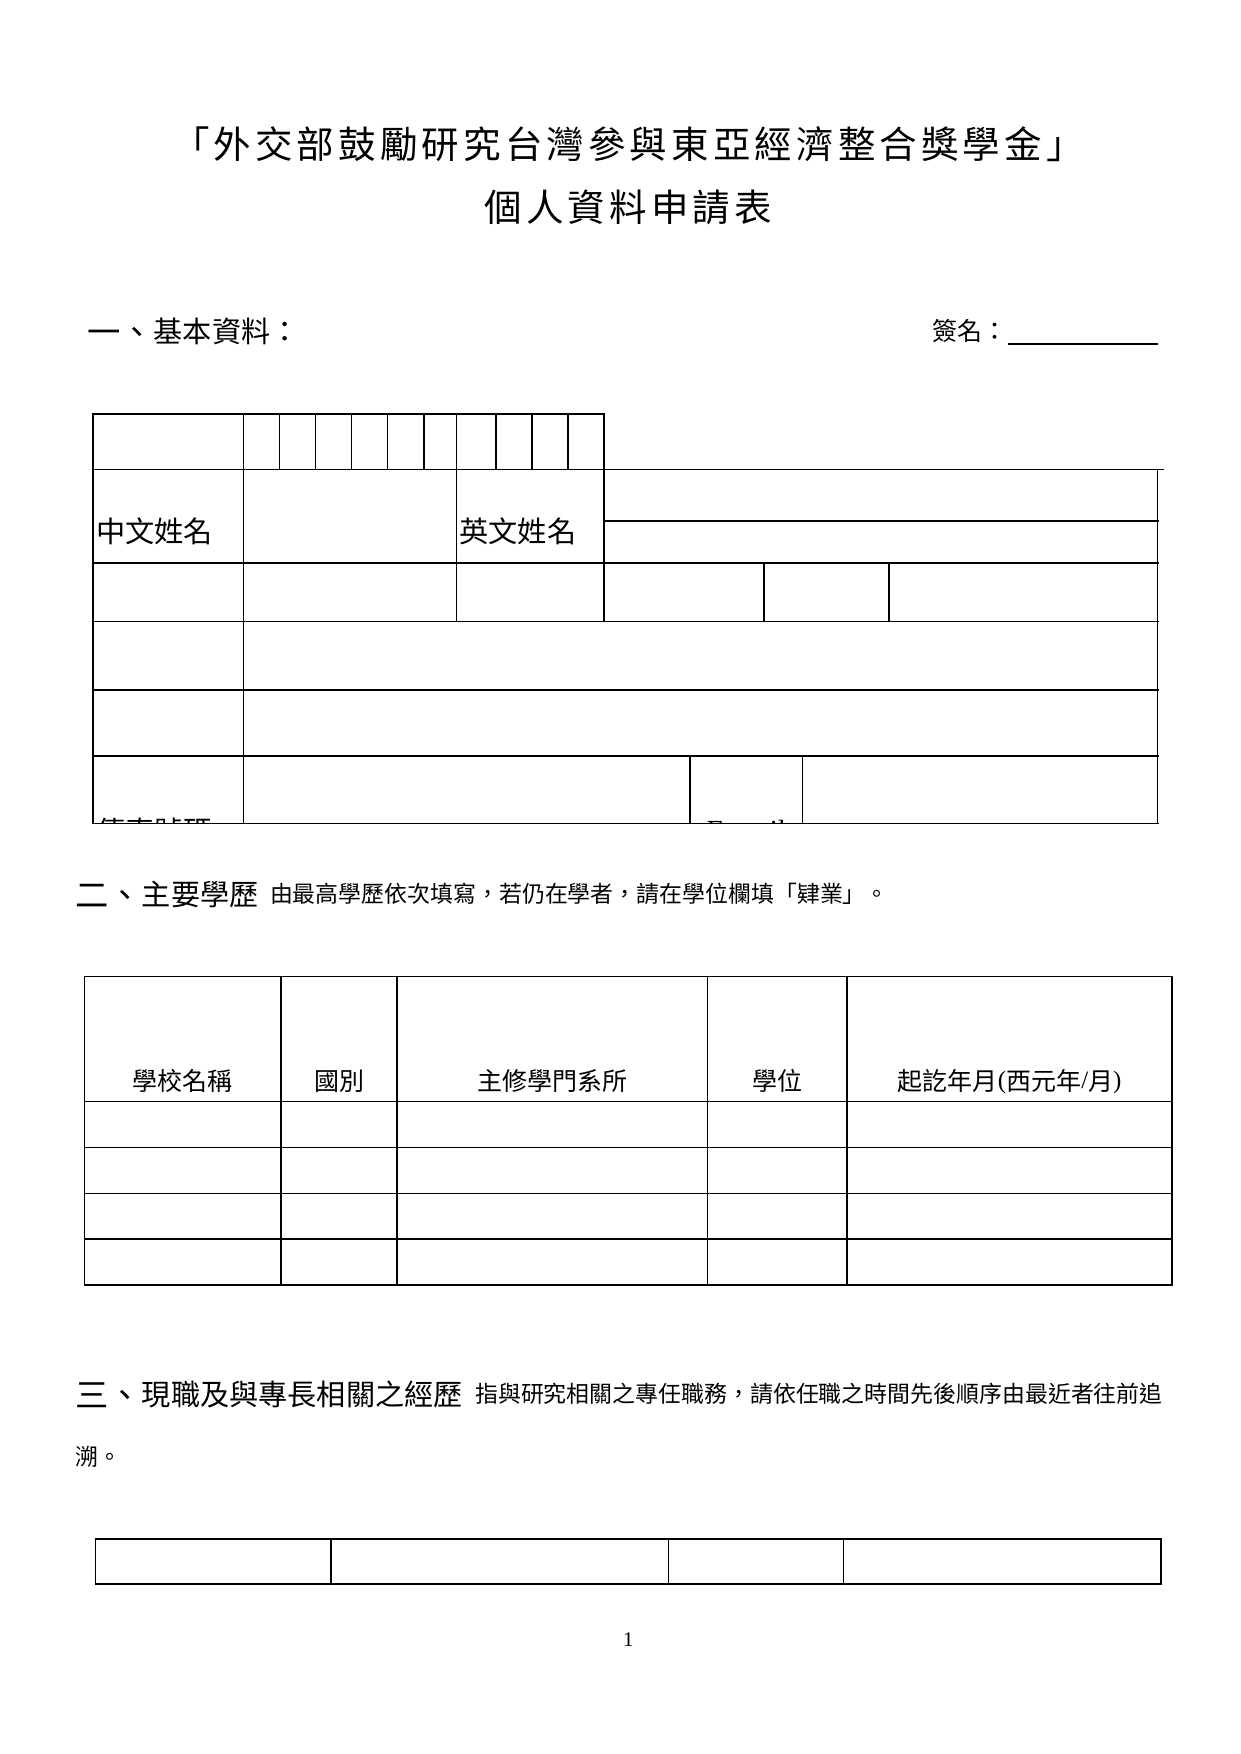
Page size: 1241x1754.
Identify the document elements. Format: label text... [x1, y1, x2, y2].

table_cell [708, 1194, 846, 1238]
table_cell [85, 1148, 280, 1192]
table_cell 自 / 至 / [848, 1148, 1171, 1192]
table_cell [282, 1148, 396, 1192]
table_header [388, 415, 423, 468]
table_cell 英文姓名 [457, 470, 603, 562]
table_cell [1158, 520, 1163, 562]
table_cell 性 別 [457, 564, 603, 621]
table_header [352, 415, 387, 468]
table_cell (公) (宅 /手機) [244, 691, 1157, 755]
table_cell 聯絡電話 [94, 691, 243, 755]
table_cell [708, 1148, 846, 1192]
table_cell [803, 757, 1157, 822]
table_header 服務部門／系所 [332, 1540, 668, 1583]
table_cell [1158, 470, 1163, 520]
table_header 20 / / [951, 413, 1163, 468]
text 三、現職及與專長相關之經歷 指與研究相關之專任職務，請依任職之時間先後順序由最近者往前追溯。 [75, 1351, 1181, 1476]
table_cell 聯絡地址 [94, 622, 243, 689]
table_cell [282, 1194, 396, 1238]
table_cell □男 □女 [605, 564, 763, 621]
table_cell 傳真號碼 [94, 757, 243, 822]
table_header [280, 415, 315, 468]
table_header 學校名稱 [85, 977, 280, 1101]
table_cell [1158, 689, 1163, 755]
table_cell 19____年____月____日 [890, 564, 1157, 621]
table_header [569, 415, 603, 468]
text 「外交部鼓勵研究台灣參與東亞經濟整合獎學金」 [75, 101, 1181, 163]
table_header 填表日期： [605, 413, 951, 468]
table_cell [244, 564, 456, 621]
table_cell □□□□□ [244, 622, 1157, 689]
table_cell [282, 1240, 396, 1284]
table_header 起訖年月(西元年/月) [848, 977, 1171, 1101]
table_cell [1158, 562, 1163, 621]
table_header 服務機構 [96, 1540, 330, 1583]
table_cell 自 / 至 / [848, 1240, 1171, 1284]
table_header 職稱 [669, 1540, 843, 1583]
table_header [497, 415, 531, 468]
table_header 國別 [282, 977, 396, 1101]
table_header [533, 415, 567, 468]
table_cell [398, 1148, 707, 1192]
table_cell [85, 1194, 280, 1238]
table_cell [85, 1102, 280, 1147]
table_cell [244, 757, 689, 822]
table_header 身分證號碼 [94, 415, 243, 468]
table_cell [708, 1240, 846, 1284]
table_cell [1158, 621, 1163, 689]
text 個人資料申請表 [75, 163, 1181, 226]
table_header 學位 [708, 977, 846, 1101]
table_cell 自 / 至 / [848, 1194, 1171, 1238]
table_cell 自 / 至 / [848, 1102, 1171, 1147]
table_cell [708, 1102, 846, 1147]
table_header [244, 415, 279, 468]
table_cell E-mail [691, 757, 802, 822]
table_header [457, 415, 495, 468]
text 一、基本資料： 簽名： [87, 288, 1181, 351]
table_header 起訖年月(西元年/月) [844, 1540, 1160, 1583]
table_cell [85, 1240, 280, 1284]
table_cell 出生日期 [765, 564, 888, 621]
table_cell [398, 1194, 707, 1238]
table_cell (Last Name) (First Name) (Middle Name) [605, 522, 1157, 562]
text 二、主要學歷 由最高學歷依次填寫，若仍在學者，請在學位欄填「肄業」。 [75, 851, 1181, 913]
table_cell [244, 470, 456, 562]
table_cell [282, 1102, 396, 1147]
table_cell [1158, 755, 1163, 822]
table_header [425, 415, 456, 468]
table_header 主修學門系所 [398, 977, 707, 1101]
table_cell [605, 470, 1157, 520]
table_cell [398, 1240, 707, 1284]
table_header [316, 415, 351, 468]
table_cell 國籍 [94, 564, 243, 621]
table_cell [398, 1102, 707, 1147]
table_cell 中文姓名 [94, 470, 243, 562]
